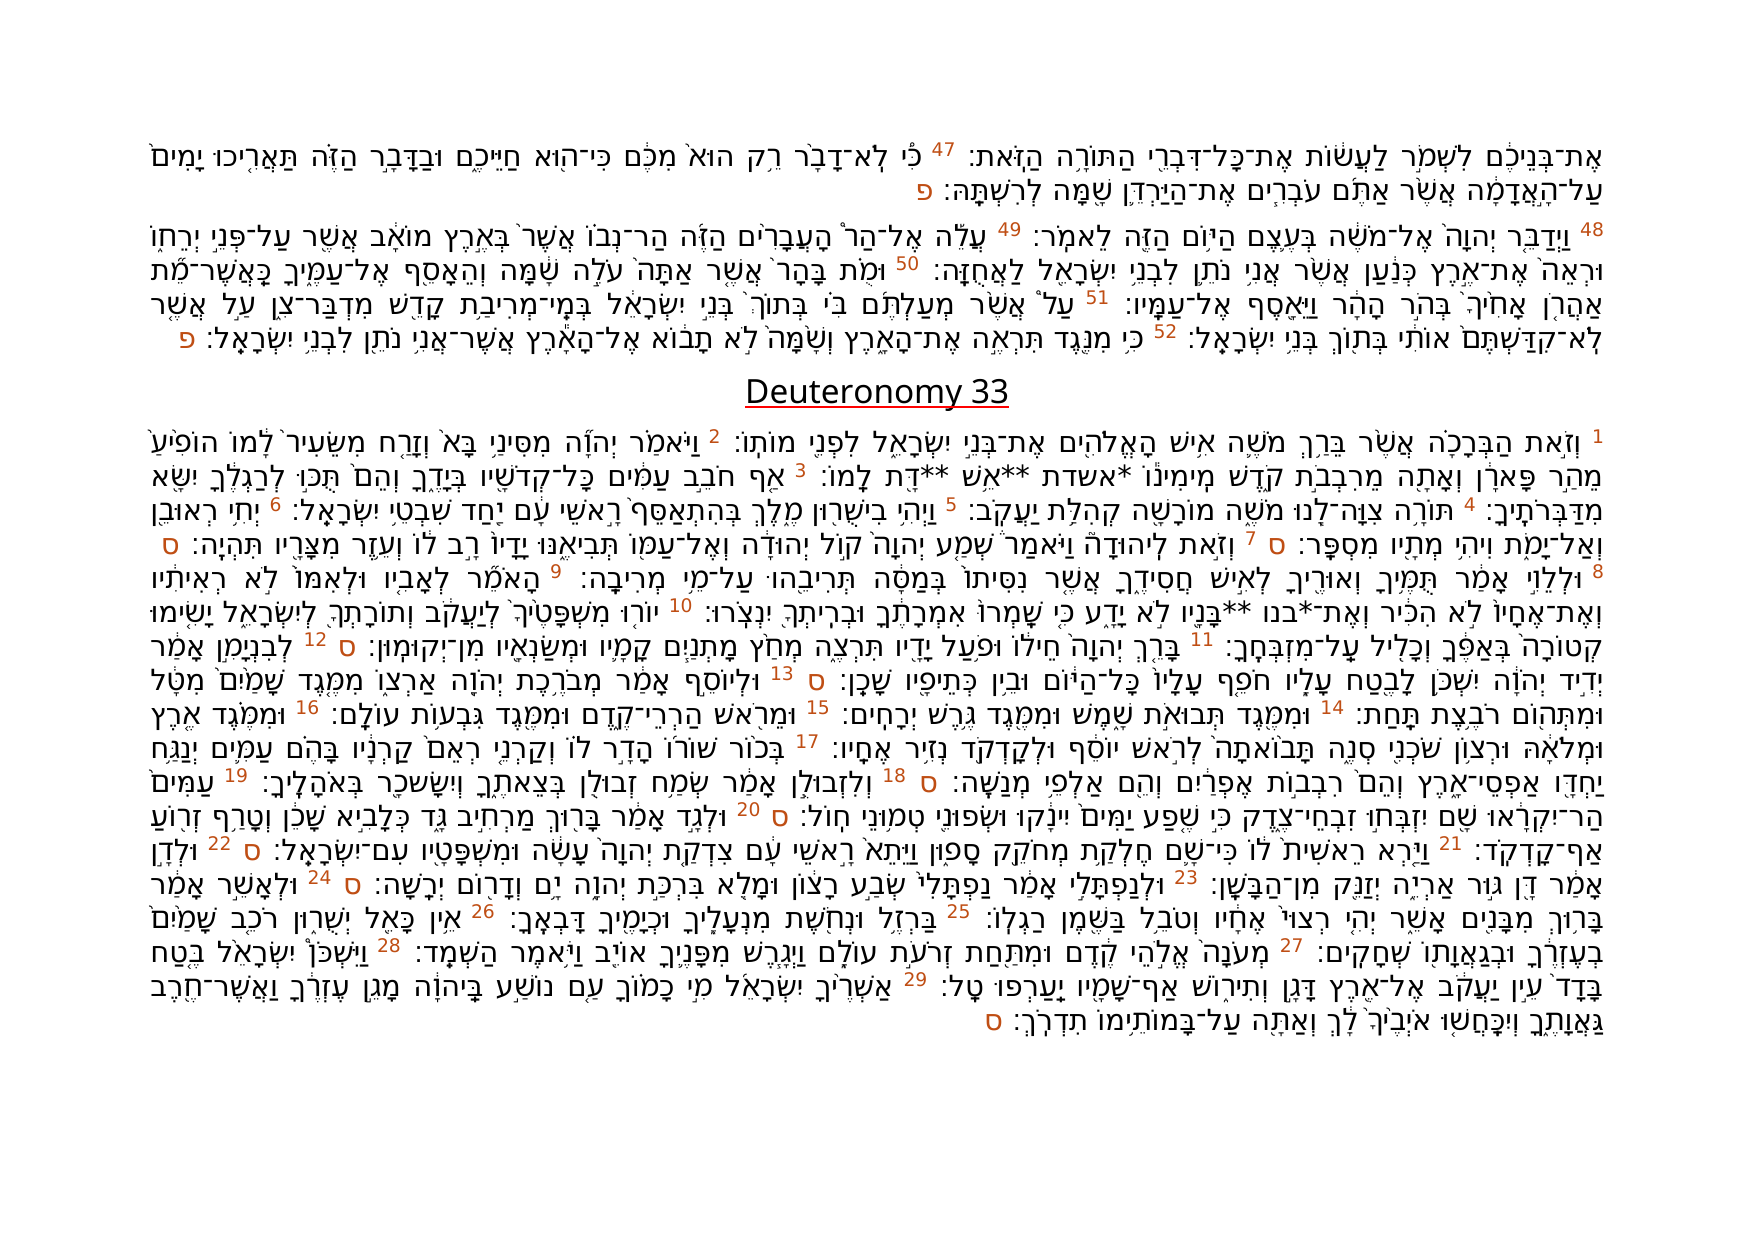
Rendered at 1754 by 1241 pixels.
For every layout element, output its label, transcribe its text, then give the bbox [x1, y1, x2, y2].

text 48 וַיְדַבֵּ֤ר יְהוָה֙ אֶל־מֹשֶׁ֔ה בְּעֶ֛צֶם הַיּ֥וֹם הַזֶּ֖ה לֵאמֹֽר׃ ‬‬‬49 עֲלֵ֡ה אֶל־הַר֩ הָעֲבָרִ֨ים הַזֶּ֜ה הַר־נְב֗וֹ אֲשֶׁר֙ בְּאֶ֣רֶץ מוֹאָ֔ב אֲשֶׁ֖ר עַל־פְּנֵ֣י יְרֵח֑וֹ וּרְאֵה֙ אֶת־אֶ֣רֶץ כְּנַ֔עַן אֲשֶׁ֨ר אֲנִ֥י נֹתֵ֛ן לִבְנֵ֥י יִשְׂרָאֵ֖ל לַאֲחֻזָּֽה׃ ‬‬‬50 וּמֻ֗ת בָּהָר֙ אֲשֶׁ֤ר אַתָּה֙ עֹלֶ֣ה שָׁ֔מָּה וְהֵאָסֵ֖ף אֶל־עַמֶּ֑יךָ כּֽ͏ַאֲשֶׁר־מֵ֞ת אַהֲרֹ֤ן אָחִ֙יךָ֙ בְּהֹ֣ר הָהָ֔ר וַיֵּאָ֖סֶף אֶל־עַמָּֽיו׃ ‬‬‬51 עַל֩ אֲשֶׁ֨ר מְעַלְתֶּ֜ם בִּ֗י בְּתוֹךְ֙ בְּנֵ֣י יִשְׂרָאֵ֔ל בְּמֵֽי־מְרִיבַ֥ת קָדֵ֖שׁ מִדְבַּר־צִ֑ן עַ֣ל אֲשֶׁ֤ר לֹֽא־קִדַּשְׁתֶּם֙ אוֹתִ֔י בְּת֖וֹךְ בְּנֵ֥י יִשְׂרָאֵֽל׃ ‬‬‬52 כִּ֥י מִנֶּ֖גֶד תִּרְאֶ֣ה אֶת־הָאָ֑רֶץ וְשָׁ֙מָּה֙ לֹ֣א תָב֔וֹא אֶל־הָאָ֕רֶץ אֲשֶׁר־אֲנִ֥י נֹתֵ֖ן לִבְנֵ֥י יִשְׂרָאֵֽל׃ פ ‬‬‬‬‬‬‬‬ [150, 219, 1604, 355]
text 1 וְזֹ֣את הַבְּרָכָ֗ה אֲשֶׁ֨ר בֵּרַ֥ךְ מֹשֶׁ֛ה אִ֥ישׁ הָאֱלֹהִ֖ים אֶת־בְּנֵ֣י יִשְׂרָאֵ֑ל לִפְנֵ֖י מוֹתֽוֹ׃ 2 וַיֹּאמַ֗ר יְהוָ֞ה מִסִּינַ֥י בָּא֙ וְזָרַ֤ח מִשֵּׂעִיר֙ לָ֔מוֹ הוֹפִ֙יעַ֙ מֵהַ֣ר פָּארָ֔ן וְאָתָ֖ה מֵרִבְבֹ֣ת קֹ֑דֶשׁ מִֽימִינ֕וֹ *אשדת **אֵ֥שׁ **דָּ֖ת לָֽמוֹ׃ ‬‬‬3 אַ֚ף חֹבֵ֣ב עַמִּ֔ים כָּל־קְדֹשָׁ֖יו בְּיָדֶ֑ךָ וְהֵם֙ תֻּכּ֣וּ לְרַגְלֶ֔ךָ יִשָּׂ֖א מִדַּבְּרֹתֶֽיךָ׃ ‬‬‬4 תּוֹרָ֥ה צִוָּה־לָ֖נוּ מֹשֶׁ֑ה מוֹרָשָׁ֖ה קְהִלַּ֥ת יַעֲקֹֽב׃ ‬‬‬5 וַיְהִ֥י בִישֻׁר֖וּן מֶ֑לֶךְ בְּהִתְאַסֵּף֙ רָ֣אשֵׁי עָ֔ם יַ֖חַד שִׁבְטֵ֥י יִשְׂרָאֵֽל׃ ‬‬‬6 יְחִ֥י רְאוּבֵ֖ן וְאַל־יָמֹ֑ת וִיהִ֥י מְתָ֖יו מִסְפָּֽר׃ ס ‬‬‬7 וְזֹ֣את לִֽיהוּדָה֮ וַיֹּאמַר֒ שְׁמַ֤ע יְהוָה֙ ק֣וֹל יְהוּדָ֔ה וְאֶל־עַמּ֖וֹ תְּבִיאֶ֑נּוּ יָדָיו֙ רָ֣ב ל֔וֹ וְעֵ֥זֶר מִצָּרָ֖יו תִּהְיֶֽה׃ ס ‬‬‬8 וּלְלֵוִ֣י אָמַ֔ר תֻּמֶּ֥יךָ וְאוּרֶ֖יךָ לְאִ֣ישׁ חֲסִידֶ֑ךָ אֲשֶׁ֤ר נִסִּיתוֹ֙ בְּמַסָּ֔ה תְּרִיבֵ֖הוּ עַל־מֵ֥י מְרִיבָֽה׃ ‬‬‬9 הָאֹמֵ֞ר לְאָבִ֤יו וּלְאִמּוֹ֙ לֹ֣א רְאִיתִ֔יו וְאֶת־אֶחָיו֙ לֹ֣א הִכִּ֔יר וְאֶת־*בנו **בָּנָ֖יו לֹ֣א יָדָ֑ע כִּ֤י שָֽׁמְרוּ֙ אִמְרָתֶ֔ךָ וּבְרִֽיתְךָ֖ יִנְצֹֽרוּ׃ ‬‬‬10 יוֹר֤וּ מִשְׁפָּטֶ֙יךָ֙ לְיַעֲקֹ֔ב וְתוֹרָתְךָ֖ לְיִשְׂרָאֵ֑ל יָשִׂ֤ימוּ קְטוֹרָה֙ בְּאַפֶּ֔ךָ וְכָלִ֖יל עַֽל־מִזְבְּחֶֽךָ׃ ‬‬‬11 בָּרֵ֤ךְ יְהוָה֙ חֵיל֔וֹ וּפֹ֥עַל יָדָ֖יו תִּרְצֶ֑ה מְחַ֨ץ מָתְנַ֧יִם קָמָ֛יו וּמְשַׂנְאָ֖יו מִן־יְקוּמֽוּן׃ ס ‬‬‬12 לְבִנְיָמִ֣ן אָמַ֔ר יְדִ֣יד יְהֹוָ֔ה יִשְׁכֹּ֥ן לָבֶ֖טַח עָלָ֑יו חֹפֵ֤ף עָלָיו֙ כָּל־הַיּ֔וֹם וּבֵ֥ין כְּתֵיפָ֖יו שָׁכֵֽן׃ ס ‬‬‬13 וּלְיוֹסֵ֣ף אָמַ֔ר מְבֹרֶ֥כֶת יְהֹוָ֖ה אַרְצ֑וֹ מִמֶּ֤גֶד שָׁמַ֙יִם֙ מִטָּ֔ל וּמִתְּה֖וֹם רֹבֶ֥צֶת תָּֽחַת׃ ‬‬‬14 וּמִמֶּ֖גֶד תְּבוּאֹ֣ת שָׁ֑מֶשׁ וּמִמֶּ֖גֶד גֶּ֥רֶשׁ יְרָחִֽים׃ ‬‬‬15 וּמֵרֹ֖אשׁ הַרְרֵי־קֶ֑דֶם וּמִמֶּ֖גֶד גִּבְע֥וֹת עוֹלָֽם׃ ‬‬‬16 וּמִמֶּ֗גֶד אֶ֚רֶץ וּמְלֹאָ֔הּ וּרְצ֥וֹן שֹׁכְנִ֖י סְנֶ֑ה תָּב֙וֹאתָה֙ לְרֹ֣אשׁ יוֹסֵ֔ף וּלְקָדְקֹ֖ד נְזִ֥יר אֶחָֽיו׃ ‬‬‬17 בְּכ֨וֹר שׁוֹר֜וֹ הָדָ֣ר ל֗וֹ וְקַרְנֵ֤י רְאֵם֙ קַרְנָ֔יו בָּהֶ֗ם עַמִּ֛ים יְנַגַּ֥ח יַחְדָּ֖ו אַפְסֵי־אָ֑רֶץ וְהֵם֙ רִבְב֣וֹת אֶפְרַ֔יִם וְהֵ֖ם אַלְפֵ֥י מְנַשֶּֽׁה׃ ס ‬‬‬18 וְלִזְבוּלֻ֣ן אָמַ֔ר שְׂמַ֥ח זְבוּלֻ֖ן בְּצֵאתֶ֑ךָ וְיִשָּׂשכָ֖ר בְּאֹהָלֶֽיךָ׃ ‬‬‬19 עַמִּים֙ הַר־יִקְרָ֔אוּ שָׁ֖ם יִזְבְּח֣וּ זִבְחֵי־צֶ֑דֶק כִּ֣י שֶׁ֤פַע יַמִּים֙ יִינָ֔קוּ וּשְׂפוּנֵ֖י טְמ֥וּנֵי חֽוֹל׃ ס ‬‬‬20 וּלְגָ֣ד אָמַ֔ר בָּר֖וּךְ מַרְחִ֣יב גָּ֑ד כְּלָבִ֣יא שָׁכֵ֔ן וְטָרַ֥ף זְר֖וֹעַ אַף־קָדְקֹֽד׃ ‬‬‬21 וַיַּ֤רְא רֵאשִׁית֙ ל֔וֹ כִּי־שָׁ֛ם חֶלְקַ֥ת מְחֹקֵ֖ק סָפ֑וּן וַיֵּתֵא֙ רָ֣אשֵׁי עָ֔ם צִדְקַ֤ת יְהוָה֙ עָשָׂ֔ה וּמִשְׁפָּטָ֖יו עִם־יִשְׂרָאֵֽל׃ ס ‬‬‬22 וּלְדָ֣ן אָמַ֔ר דָּ֖ן גּ֣וּר אַרְיֵ֑ה יְזַנֵּ֖ק מִן־הַבָּשָֽׁן׃ ‬‬‬23 וּלְנַפְתָּלִ֣י אָמַ֔ר נַפְתָּלִי֙ שְׂבַ֣ע רָצ֔וֹן וּמָלֵ֖א בִּרְכַּ֣ת יְהוָ֑ה יָ֥ם וְדָר֖וֹם יְרָֽשָׁה׃ ס ‬‬‬24 וּלְאָשֵׁ֣ר אָמַ֔ר בָּר֥וּךְ מִבָּנִ֖ים אָשֵׁ֑ר יְהִ֤י רְצוּי֙ אֶחָ֔יו וְטֹבֵ֥ל בַּשֶּׁ֖מֶן רַגְלֽוֹ׃ ‬‬‬25 בַּרְזֶ֥ל וּנְחֹ֖שֶׁת מִנְעָלֶ֑יךָ וּכְיָמֶ֖יךָ דָּבְאֶֽךָ׃ ‬‬‬26 אֵ֥ין כָּאֵ֖ל יְשֻׁר֑וּן רֹכֵ֤ב שָׁמַ֙יִם֙ בְעֶזְרֶ֔ךָ וּבְגַאֲוָת֖וֹ שְׁחָקִֽים׃ ‬‬‬27 מְעֹנָה֙ אֱלֹ֣הֵי קֶ֔דֶם וּמִתַּ֖חַת זְרֹעֹ֣ת עוֹלָ֑ם וַיְגָ֧רֶשׁ מִפָּנֶ֛יךָ אוֹיֵ֖ב וַיֹּ֥אמֶר הַשְׁמֵֽד׃ ‬‬‬28 וַיִּשְׁכֹּן֩ יִשְׂרָאֵ֨ל בֶּ֤טַח בָּדָד֙ עֵ֣ין יַעֲקֹ֔ב אֶל־אֶ֖רֶץ דָּגָ֣ן וְתִיר֑וֹשׁ אַף־שָׁמָ֖יו יַֽעַרְפוּ טָֽל׃ ‬‬‬29 אַשְׁרֶ֨יךָ יִשְׂרָאֵ֜ל מִ֣י כָמ֗וֹךָ עַ֚ם נוֹשַׁ֣ע בַּֽיהוָ֔ה מָגֵ֣ן עֶזְרֶ֔ךָ וַאֲשֶׁר־חֶ֖רֶב גַּאֲוָתֶ֑ךָ וְיִכָּֽחֲשׁ֤וּ אֹיְבֶ֙יךָ֙ לָ֔ךְ וְאַתָּ֖ה עַל־בָּמוֹתֵ֥ימוֹ תִדְרֹֽךְ׃ ס ‬‬‬‬‬‬‬‬‬‬‬‬‬‬‬‬‬‬‬‬‬‬‬‬‬‬‬‬‬‬‬ [150, 426, 1604, 1037]
text Deuteronomy 33 [150, 368, 1604, 413]
